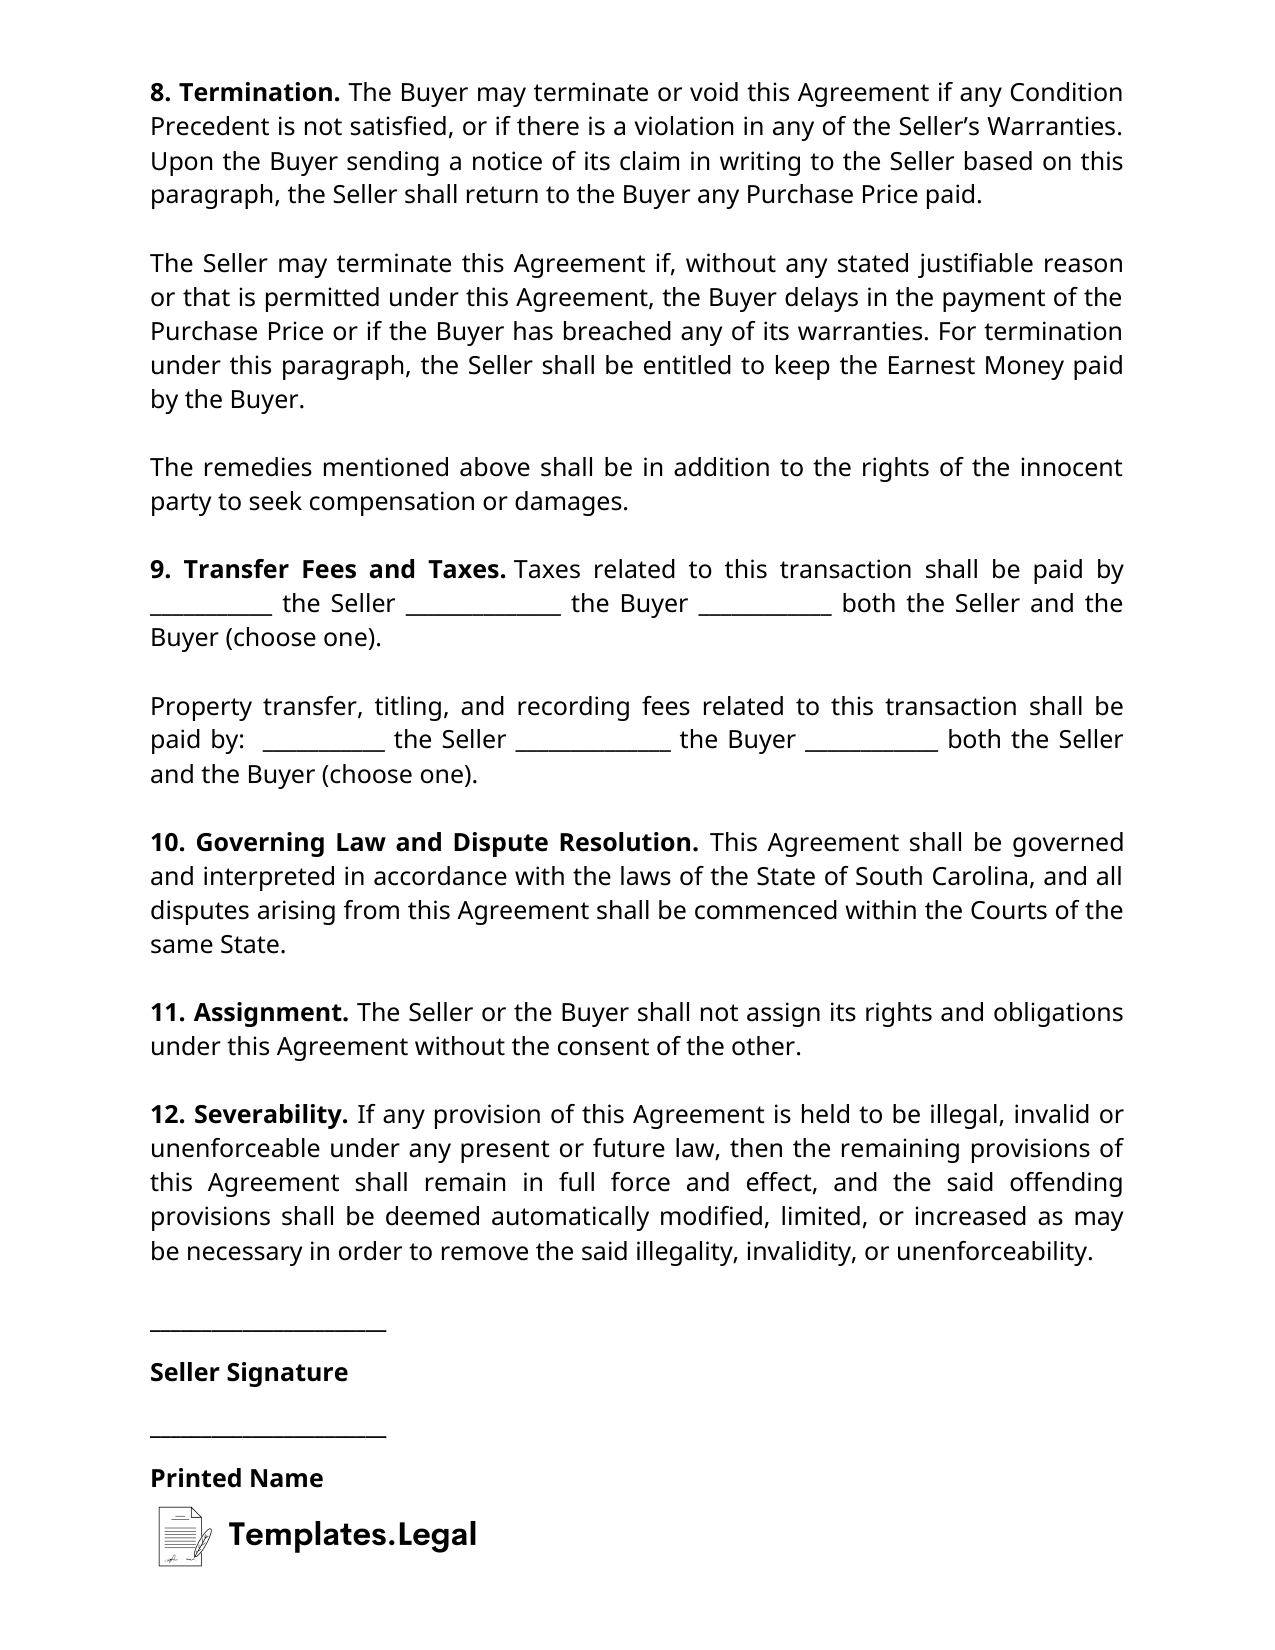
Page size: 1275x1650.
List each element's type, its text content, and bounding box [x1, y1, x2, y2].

text The Seller may terminate this Agreement if, without any stated justifiable reason or that is permitted under this Agreement, the Buyer delays in the payment of the Purchase Price or if the Buyer has breached any of its warranties. For termination under this paragraph, the Seller shall be entitled to keep the Earnest Money paid by the Buyer. [150, 245, 1125, 416]
text 10. Governing Law and Dispute Resolution. This Agreement shall be governed and interpreted in accordance with the laws of the State of South Carolina, and all disputes arising from this Agreement shall be commenced within the Courts of the same State. [150, 824, 1125, 961]
text _______________________ [150, 1301, 1125, 1335]
text _______________________ [150, 1407, 1125, 1441]
text Property transfer, titling, and recording fees related to this transaction shall be paid by: ___________ the Seller ______________ the Buyer ____________ both the Seller and the Buyer (choose one). [150, 688, 1125, 790]
text 11. Assignment. The Seller or the Buyer shall not assign its rights and obligations under this Agreement without the consent of the other. [150, 995, 1125, 1063]
text The remedies mentioned above shall be in addition to the rights of the innocent party to seek compensation or damages. [150, 450, 1125, 518]
text 8. Termination. The Buyer may terminate or void this Agreement if any Condition Precedent is not satisfied, or if there is a violation in any of the Seller’s Warranties. Upon the Buyer sending a notice of its claim in writing to the Seller based on this paragraph, the Seller shall return to the Buyer any Purchase Price paid. [150, 75, 1125, 211]
text Seller Signature [150, 1354, 1125, 1388]
text 9. Transfer Fees and Taxes. Taxes related to this transaction shall be paid by ___________ the Seller ______________ the Buyer ____________ both the Seller and the Buyer (choose one). [150, 552, 1125, 654]
text Printed Name [150, 1460, 1125, 1494]
text 12. Severability. If any provision of this Agreement is held to be illegal, invalid or unenforceable under any present or future law, then the remaining provisions of this Agreement shall remain in full force and effect, and the said offending provisions shall be deemed automatically modified, limited, or increased as may be necessary in order to remove the said illegality, invalidity, or unenforceability. [150, 1097, 1125, 1267]
